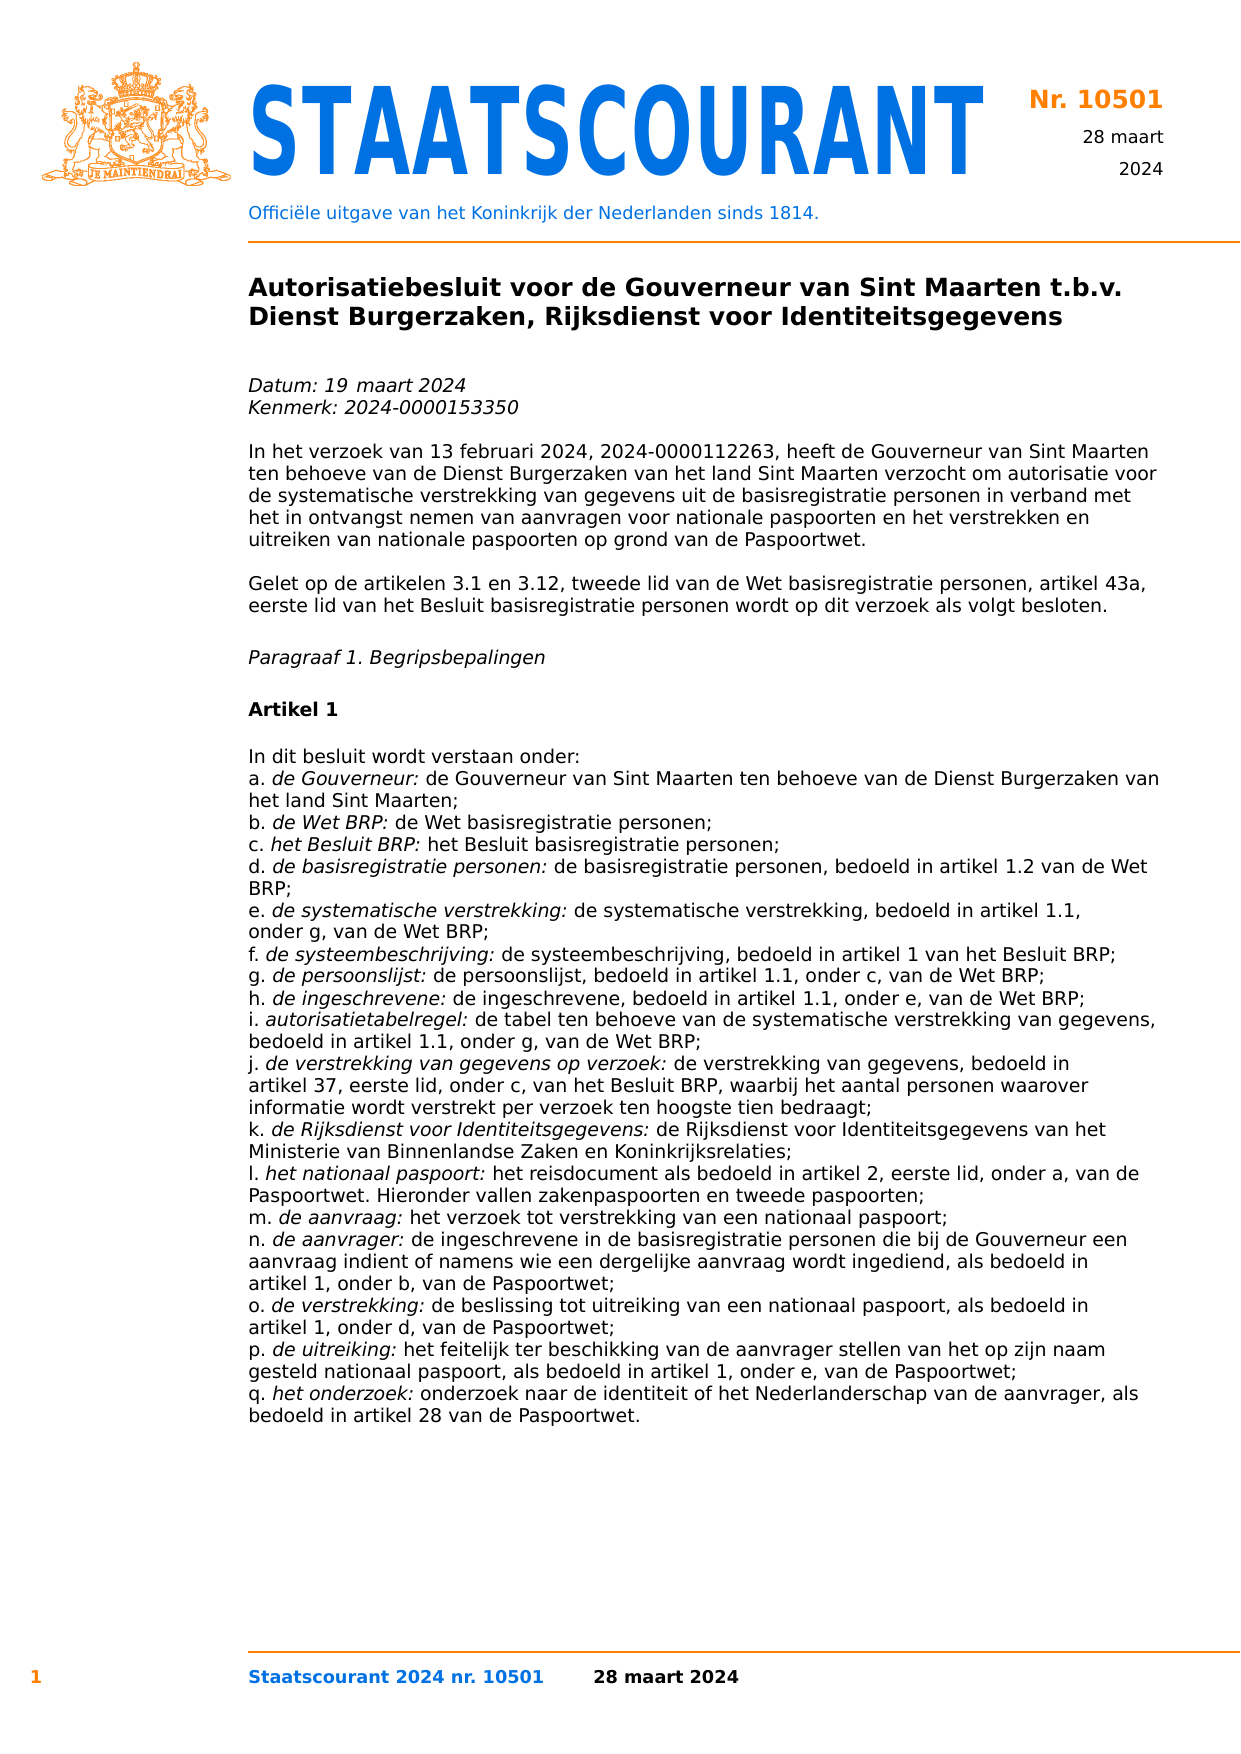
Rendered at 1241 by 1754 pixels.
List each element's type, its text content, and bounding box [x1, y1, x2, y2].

table_cell Officiële uitgave van het Koninkrijk der Nederlanden sinds 1814. [248, 203, 1240, 241]
text d. de basisregistratie personen: de basisregistratie personen, bedoeld in artikel 1.2 van de Wet BRP; [248, 856, 1163, 899]
text o. de verstrekking: de beslissing tot uitreiking van een nationaal paspoort, als bedoeld in artikel 1, onder d, van de Paspoortwet; [248, 1295, 1163, 1339]
text l. het nationaal paspoort: het reisdocument als bedoeld in artikel 2, eerste lid, onder a, van de Paspoortwet. Hieronder vallen zakenpaspoorten en tweede paspoorten; [248, 1163, 1163, 1207]
text f. de systeembeschrijving: de systeembeschrijving, bedoeld in artikel 1 van het Besluit BRP; [248, 943, 1163, 965]
text g. de persoonslijst: de persoonslijst, bedoeld in artikel 1.1, onder c, van de Wet BRP; [248, 965, 1163, 987]
text In het verzoek van 13 februari 2024, 2024-0000112263, heeft de Gouverneur van Sint Maarten ten behoeve van de Dienst Burgerzaken van het land Sint Maarten verzocht om autorisatie voor de systematische verstrekking van gegevens uit de basisregistratie personen in verband met het in ontvangst nemen van aanvragen voor nationale paspoorten en het verstrekken en uitreiken van nationale paspoorten op grond van de Paspoortwet. [248, 441, 1163, 551]
table_cell 28 maart [998, 121, 1240, 153]
text k. de Rijksdienst voor Identiteitsgegevens: de Rijksdienst voor Identiteitsgegevens van het Ministerie van Binnenlandse Zaken en Koninkrijksrelaties; [248, 1119, 1163, 1163]
text p. de uitreiking: het feitelijk ter beschikking van de aanvrager stellen van het op zijn naam gesteld nationaal paspoort, als bedoeld in artikel 1, onder e, van de Paspoortwet; [248, 1339, 1163, 1383]
picture [41, 62, 231, 186]
subtitle Paragraaf 1. Begripsbepalingen [248, 647, 1163, 669]
text q. het onderzoek: onderzoek naar de identiteit of het Nederlanderschap van de aanvrager, als bedoeld in artikel 28 van de Paspoortwet. [248, 1383, 1163, 1427]
text e. de systematische verstrekking: de systematische verstrekking, bedoeld in artikel 1.1, onder g, van de Wet BRP; [248, 899, 1163, 943]
text i. autorisatietabelregel: de tabel ten behoeve van de systematische verstrekking van gegevens, bedoeld in artikel 1.1, onder g, van de Wet BRP; [248, 1009, 1163, 1053]
text Kenmerk: 2024-0000153350 [248, 397, 1163, 419]
text n. de aanvrager: de ingeschrevene in de basisregistratie personen die bij de Gouverneur een aanvraag indient of namens wie een dergelijke aanvraag wordt ingediend, als bedoeld in artikel 1, onder b, van de Paspoortwet; [248, 1229, 1163, 1295]
text m. de aanvraag: het verzoek tot verstrekking van een nationaal paspoort; [248, 1207, 1163, 1229]
table_header Nr. 10501 [998, 62, 1240, 121]
text b. de Wet BRP: de Wet basisregistratie personen; [248, 812, 1163, 833]
text Datum: 19 maart 2024 [248, 375, 1163, 397]
subtitle Autorisatiebesluit voor de Gouverneur van Sint Maarten t.b.v. Dienst Burgerzaken, Rijksdienst voor Identiteitsgegevens [248, 273, 1163, 331]
text Gelet op de artikelen 3.1 en 3.12, tweede lid van de Wet basisregistratie personen, artikel 43a, eerste lid van het Besluit basisregistratie personen wordt op dit verzoek als volgt besloten. [248, 573, 1163, 617]
table_header [25, 62, 248, 241]
table_header STAATSCOURANT [248, 62, 998, 203]
subtitle Artikel 1 [248, 699, 1163, 721]
text In dit besluit wordt verstaan onder: [248, 746, 1163, 768]
text j. de verstrekking van gegevens op verzoek: de verstrekking van gegevens, bedoeld in artikel 37, eerste lid, onder c, van het Besluit BRP, waarbij het aantal personen waarover informatie wordt verstrekt per verzoek ten hoogste tien bedraagt; [248, 1053, 1163, 1119]
text h. de ingeschrevene: de ingeschrevene, bedoeld in artikel 1.1, onder e, van de Wet BRP; [248, 987, 1163, 1009]
text c. het Besluit BRP: het Besluit basisregistratie personen; [248, 833, 1163, 856]
table_cell 2024 [998, 153, 1240, 203]
text a. de Gouverneur: de Gouverneur van Sint Maarten ten behoeve van de Dienst Burgerzaken van het land Sint Maarten; [248, 768, 1163, 812]
